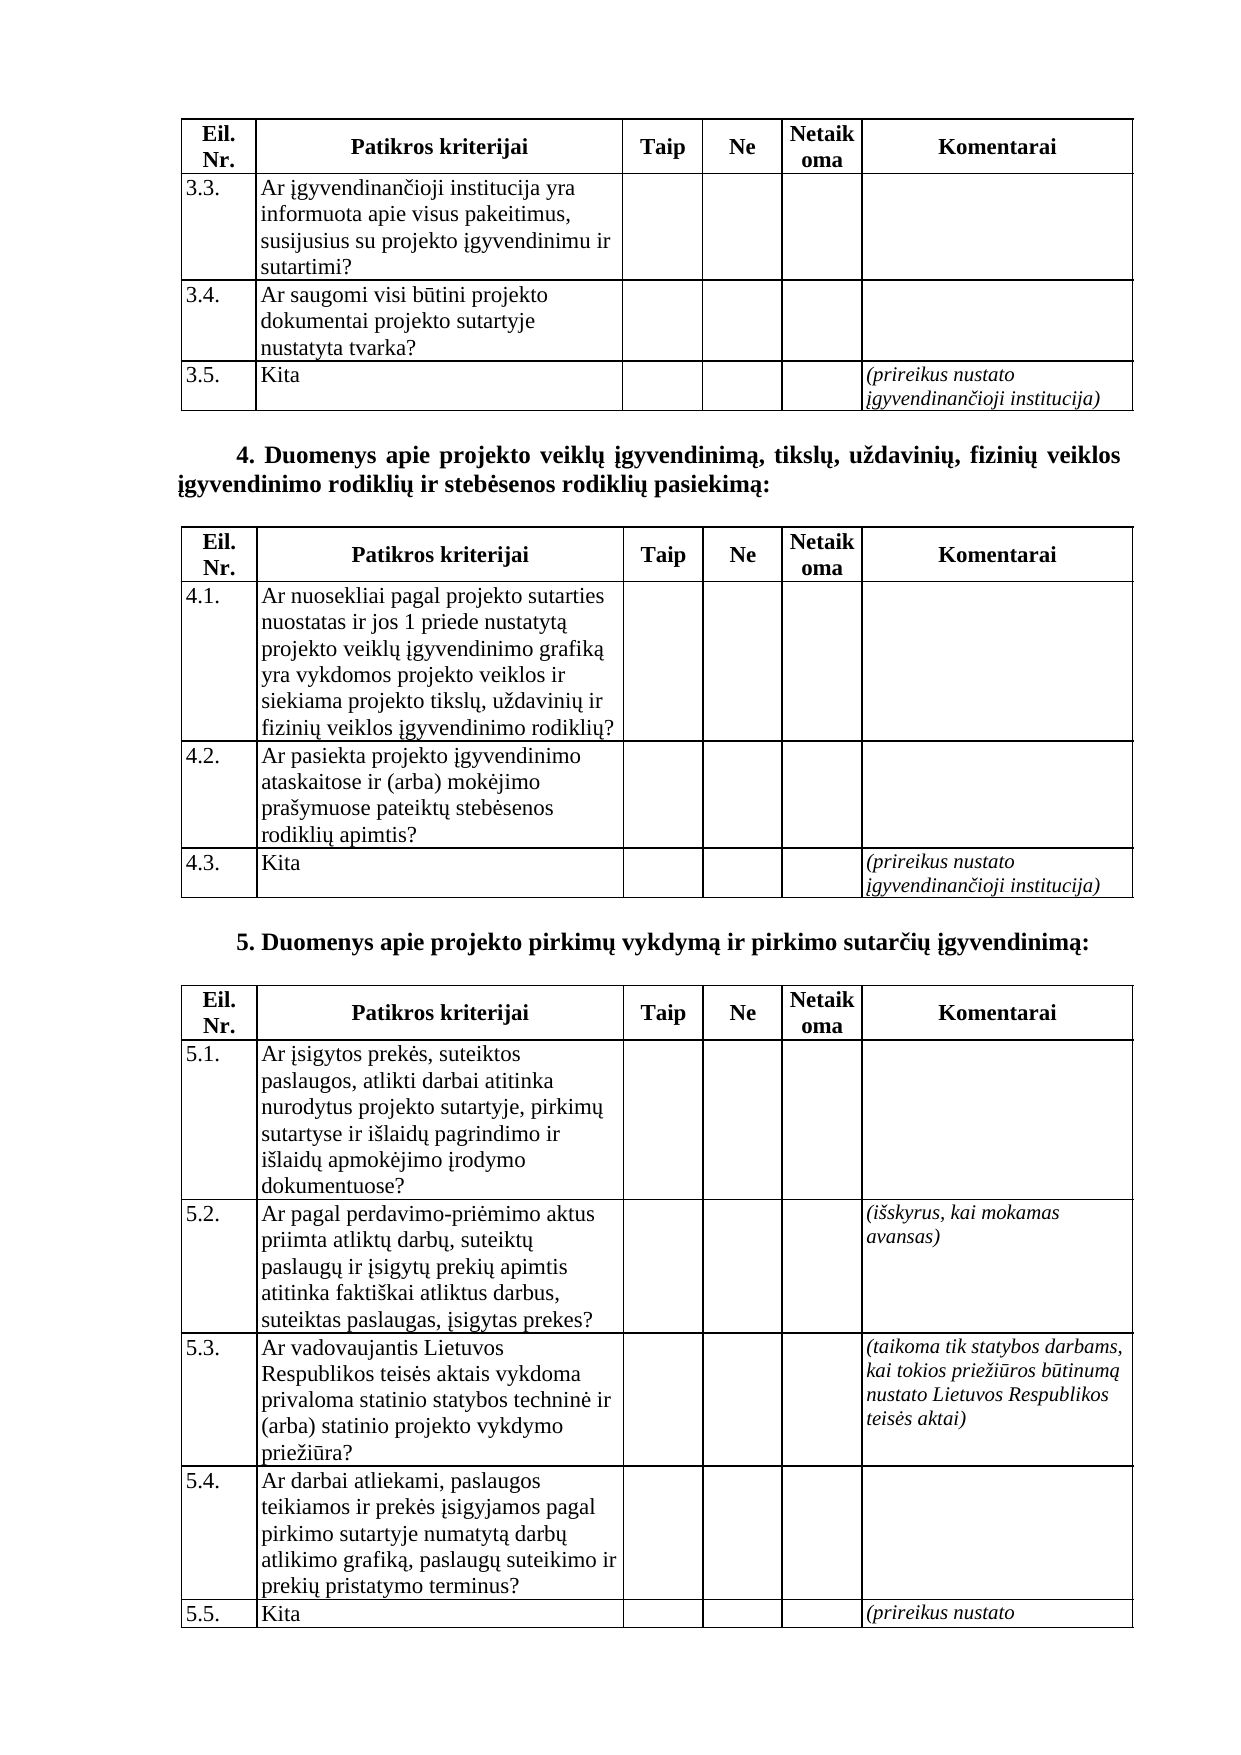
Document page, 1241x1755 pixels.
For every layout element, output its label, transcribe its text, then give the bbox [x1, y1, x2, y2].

table_cell 3.3. [182, 174, 255, 279]
table_cell (taikoma tik statybos darbams, kai tokios priežiūros būtinumą nustato Lietuvos Respublikos teisės aktai) [863, 1334, 1132, 1465]
table_cell [703, 362, 781, 410]
table_cell [863, 1041, 1132, 1199]
table_header Komentarai [863, 986, 1132, 1039]
table_cell [703, 281, 781, 360]
table_cell Ar pagal perdavimo-priėmimo aktus priimta atliktų darbų, suteiktų paslaugų ir įsigytų prekių apimtis atitinka faktiškai atliktus darbus, suteiktas paslaugas, įsigytas prekes? [258, 1200, 623, 1332]
table_cell [704, 1041, 781, 1199]
table_cell [783, 1041, 861, 1199]
table_cell 5.3. [182, 1334, 256, 1465]
table_cell [783, 1334, 861, 1465]
text 5. Duomenys apie projekto pirkimų vykdymą ir pirkimo sutarčių įgyvendinimą: [177, 927, 1122, 956]
table_cell [704, 1600, 781, 1627]
table_cell [783, 582, 861, 740]
table_cell [863, 174, 1132, 279]
table_cell (prireikus nustato įgyvendinančioji institucija) [863, 849, 1132, 897]
table_cell 4.3. [182, 849, 256, 897]
table_header Patikros kriterijai [258, 986, 623, 1039]
table_cell [704, 849, 781, 897]
table_cell [624, 1467, 702, 1599]
table_cell [863, 281, 1132, 360]
table_cell 4.2. [182, 742, 256, 847]
table_header Komentarai [863, 120, 1132, 172]
table_cell [623, 174, 702, 279]
table_cell Ar pasiekta projekto įgyvendinimo ataskaitose ir (arba) mokėjimo prašymuose pateiktų stebėsenos rodiklių apimtis? [258, 742, 623, 847]
table_cell 3.5. [182, 362, 255, 410]
table_cell [624, 1600, 702, 1627]
table_cell 5.5. [182, 1600, 256, 1627]
table_cell [624, 1334, 702, 1465]
table_header Eil. Nr. [182, 986, 256, 1039]
table_header Netaikoma [783, 986, 861, 1039]
table_cell [704, 1334, 781, 1465]
table_header Eil. Nr. [182, 528, 256, 581]
table_cell 5.1. [182, 1041, 256, 1199]
table_header Netaikoma [783, 120, 861, 172]
table_cell Ar saugomi visi būtini projekto dokumentai projekto sutartyje nustatyta tvarka? [257, 281, 622, 360]
table_cell [783, 849, 861, 897]
table_cell [863, 1467, 1132, 1599]
table_cell Kita [258, 1600, 623, 1627]
table_cell [783, 1200, 861, 1332]
table_cell [863, 742, 1132, 847]
table_header Taip [624, 528, 702, 581]
table_header Ne [704, 986, 781, 1039]
table_cell 4.1. [182, 582, 256, 740]
table_header Ne [704, 528, 781, 581]
table_cell Ar įgyvendinančioji institucija yra informuota apie visus pakeitimus, susijusius su projekto įgyvendinimu ir sutartimi? [257, 174, 622, 279]
table_cell [704, 1467, 781, 1599]
table_cell Ar vadovaujantis Lietuvos Respublikos teisės aktais vykdoma privaloma statinio statybos techninė ir (arba) statinio projekto vykdymo priežiūra? [258, 1334, 623, 1465]
table_cell [783, 362, 861, 410]
table_cell [704, 742, 781, 847]
table_cell Ar įsigytos prekės, suteiktos paslaugos, atlikti darbai atitinka nurodytus projekto sutartyje, pirkimų sutartyse ir išlaidų pagrindimo ir išlaidų apmokėjimo įrodymo dokumentuose? [258, 1041, 623, 1199]
table_cell (išskyrus, kai mokamas avansas) [863, 1200, 1132, 1332]
table_cell [623, 362, 702, 410]
table_cell [783, 742, 861, 847]
table_cell [624, 1041, 702, 1199]
table_cell [783, 281, 861, 360]
table_header Komentarai [863, 528, 1132, 581]
table_cell [623, 281, 702, 360]
table_cell Ar nuosekliai pagal projekto sutarties nuostatas ir jos 1 priede nustatytą projekto veiklų įgyvendinimo grafiką yra vykdomos projekto veiklos ir siekiama projekto tikslų, uždavinių ir fizinių veiklos įgyvendinimo rodiklių? [258, 582, 623, 740]
table_cell 5.2. [182, 1200, 256, 1332]
table_header Ne [703, 120, 781, 172]
table_header Patikros kriterijai [257, 120, 622, 172]
table_cell [863, 582, 1132, 740]
table_cell [624, 1200, 702, 1332]
table_cell Kita [257, 362, 622, 410]
table_cell [624, 742, 702, 847]
table_header Netaikoma [783, 528, 861, 581]
table_header Patikros kriterijai [258, 528, 623, 581]
table_cell [624, 582, 702, 740]
text 4. Duomenys apie projekto veiklų įgyvendinimą, tikslų, uždavinių, fizinių veiklos įgyvendinimo rodiklių ir stebėsenos rodiklių pasiekimą: [177, 440, 1122, 497]
table_cell [704, 1200, 781, 1332]
table_cell Kita [258, 849, 623, 897]
table_cell (prireikus nustato įgyvendinančioji institucija) [863, 362, 1132, 410]
table_cell [624, 849, 702, 897]
table_cell 5.4. [182, 1467, 256, 1599]
table_cell [783, 1467, 861, 1599]
table_cell [783, 174, 861, 279]
table_cell [783, 1600, 861, 1627]
table_cell Ar darbai atliekami, paslaugos teikiamos ir prekės įsigyjamos pagal pirkimo sutartyje numatytą darbų atlikimo grafiką, paslaugų suteikimo ir prekių pristatymo terminus? [258, 1467, 623, 1599]
table_cell (prireikus nustato [863, 1600, 1132, 1627]
table_header Taip [623, 120, 702, 172]
table_header Taip [624, 986, 702, 1039]
table_cell 3.4. [182, 281, 255, 360]
table_header Eil. Nr. [182, 120, 255, 172]
table_cell [704, 582, 781, 740]
table_cell [703, 174, 781, 279]
